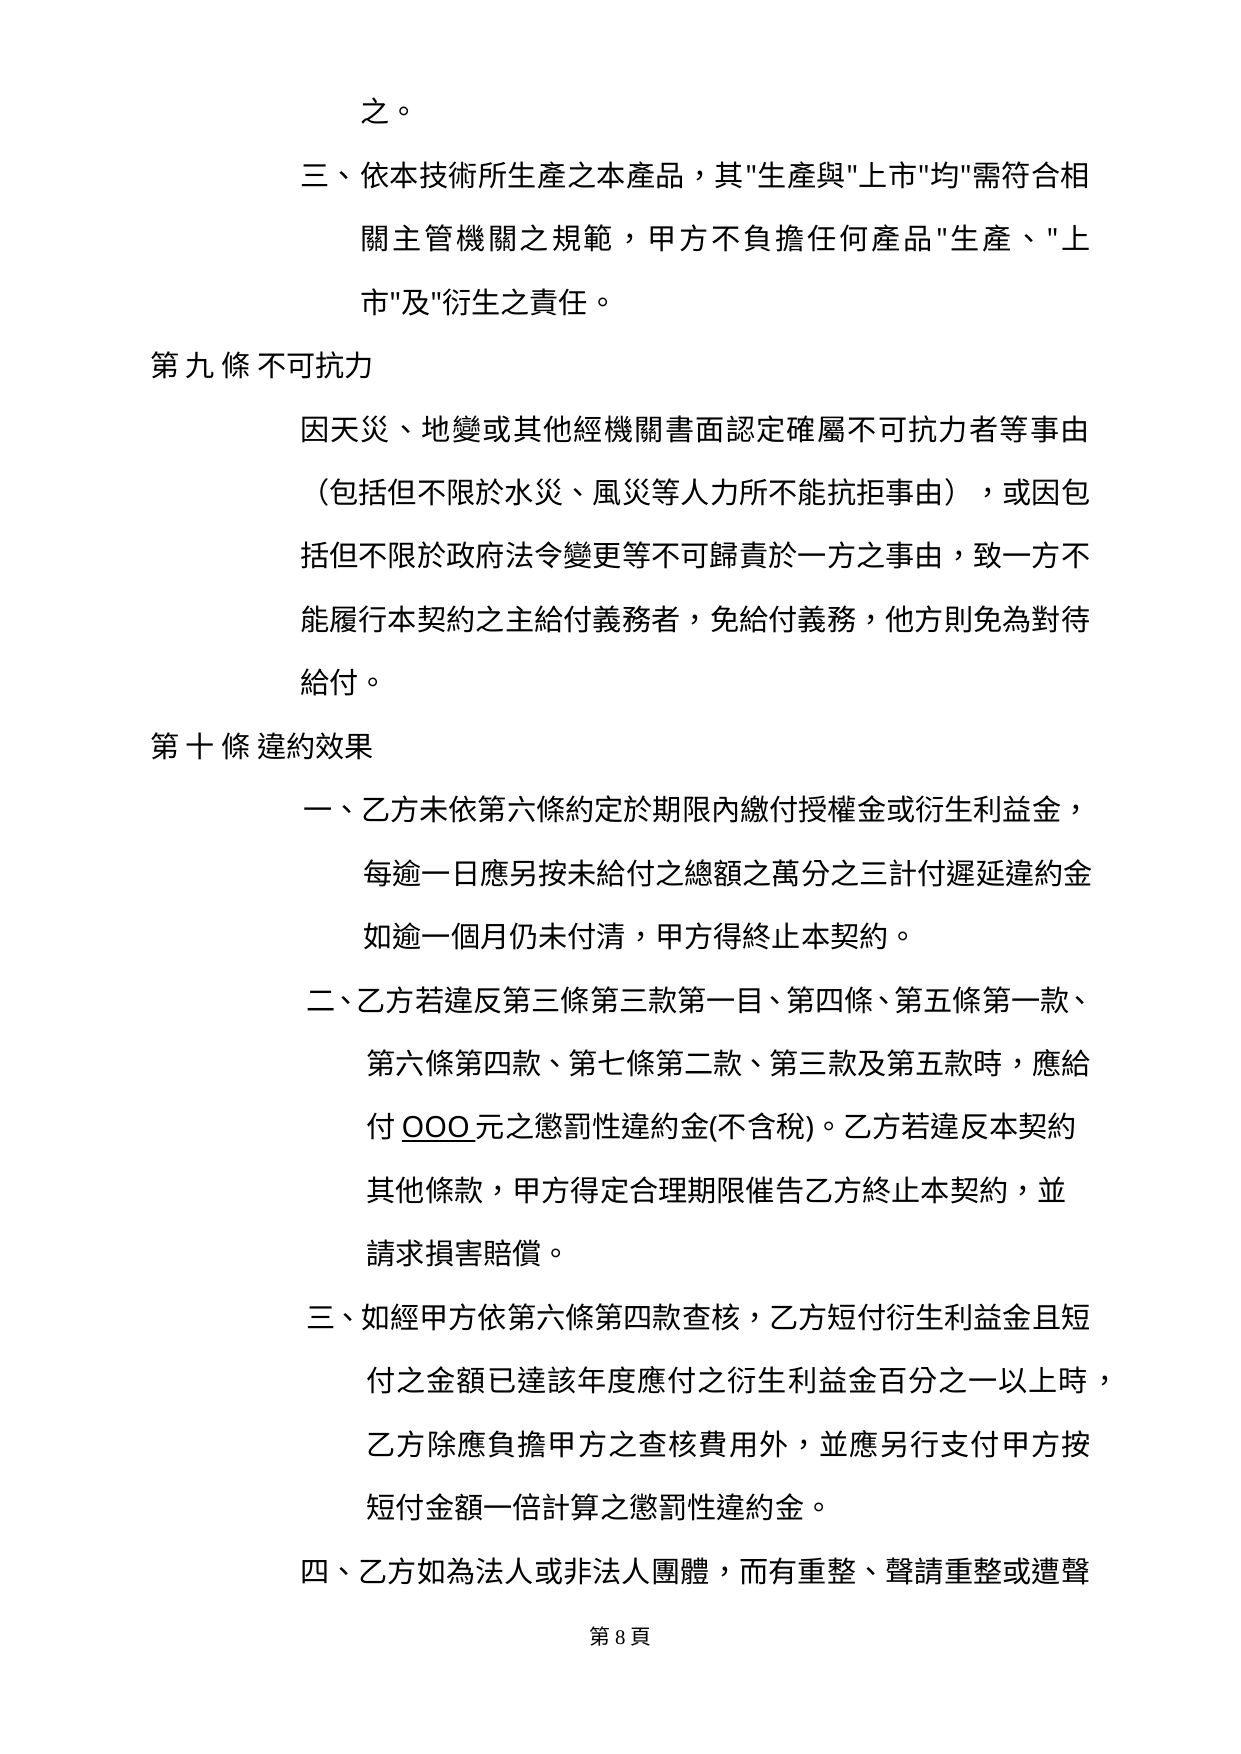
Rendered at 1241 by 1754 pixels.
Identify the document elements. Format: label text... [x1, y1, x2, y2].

subtitle 第 九 條 不可抗力 [150, 343, 1090, 385]
text 三、如經甲方依第六條第四款查核，乙方短付衍生利益金且短付之金額已達該年度應付之衍生利益金百分之一以上時，乙方除應負擔甲方之查核費用外，並應另行支付甲方按短付金額一倍計算之懲罰性違約金。 [306, 1294, 1090, 1527]
text 四、乙方如為法人或非法人團體，而有重整、聲請重整或遭聲 [300, 1548, 1090, 1590]
subtitle 第 十 條 違約效果 [150, 723, 1090, 766]
list 甲方就本技術不負任何瑕疵擔保責任，乙方因使用本技術，或使用、生產、繁殖、製造、銷售或要約銷售本產品而發生之產品責任、瑕疵擔保及侵權責任等，乙方應自行負責。乙方充分了解並同意，乙方就本產品所為之生產、繁殖、製造、添附、加工、混合與銷售，乙方應就本產品負商品製造人責任，其所發生之一切費用應由乙方給付，乙方向第三人主張權利時，亦同。如乙方產品造成甲方之損害，包括但不限於甲方因消費訴訟、司法機關或主管機關之調查所支出之賠償、補償、律師費、行政成本等，乙方均應負擔之。 [300, 89, 1090, 131]
text 一、乙方未依第六條約定於期限內繳付授權金或衍生利益金，每逾一日應另按未給付之總額之萬分之三計付遲延違約金。如逾一個月仍未付清，甲方得終止本契約。 [304, 787, 1090, 956]
text 因天災、地變或其他經機關書面認定確屬不可抗力者等事由（包括但不限於水災、風災等人力所不能抗拒事由），或因包括但不限於政府法令變更等不可歸責於一方之事由，致一方不能履行本契約之主給付義務者，免給付義務，他方則免為對待給付。 [300, 406, 1090, 702]
text 二、乙方若違反第三條第三款第一目、第四條、第五條第一款、第六條第四款、第七條第二款、第三款及第五款時，應給付OOO元之懲罰性違約金(不含稅)。乙方若違反本契約其他條款，甲方得定合理期限催告乙方終止本契約，並請求損害賠償。 [306, 977, 1090, 1273]
list 依本技術所生產之本產品，其"生產與"上市"均"需符合相關主管機關之規範，甲方不負擔任何產品"生產、"上市"及"衍生之責任。 [300, 152, 1090, 322]
